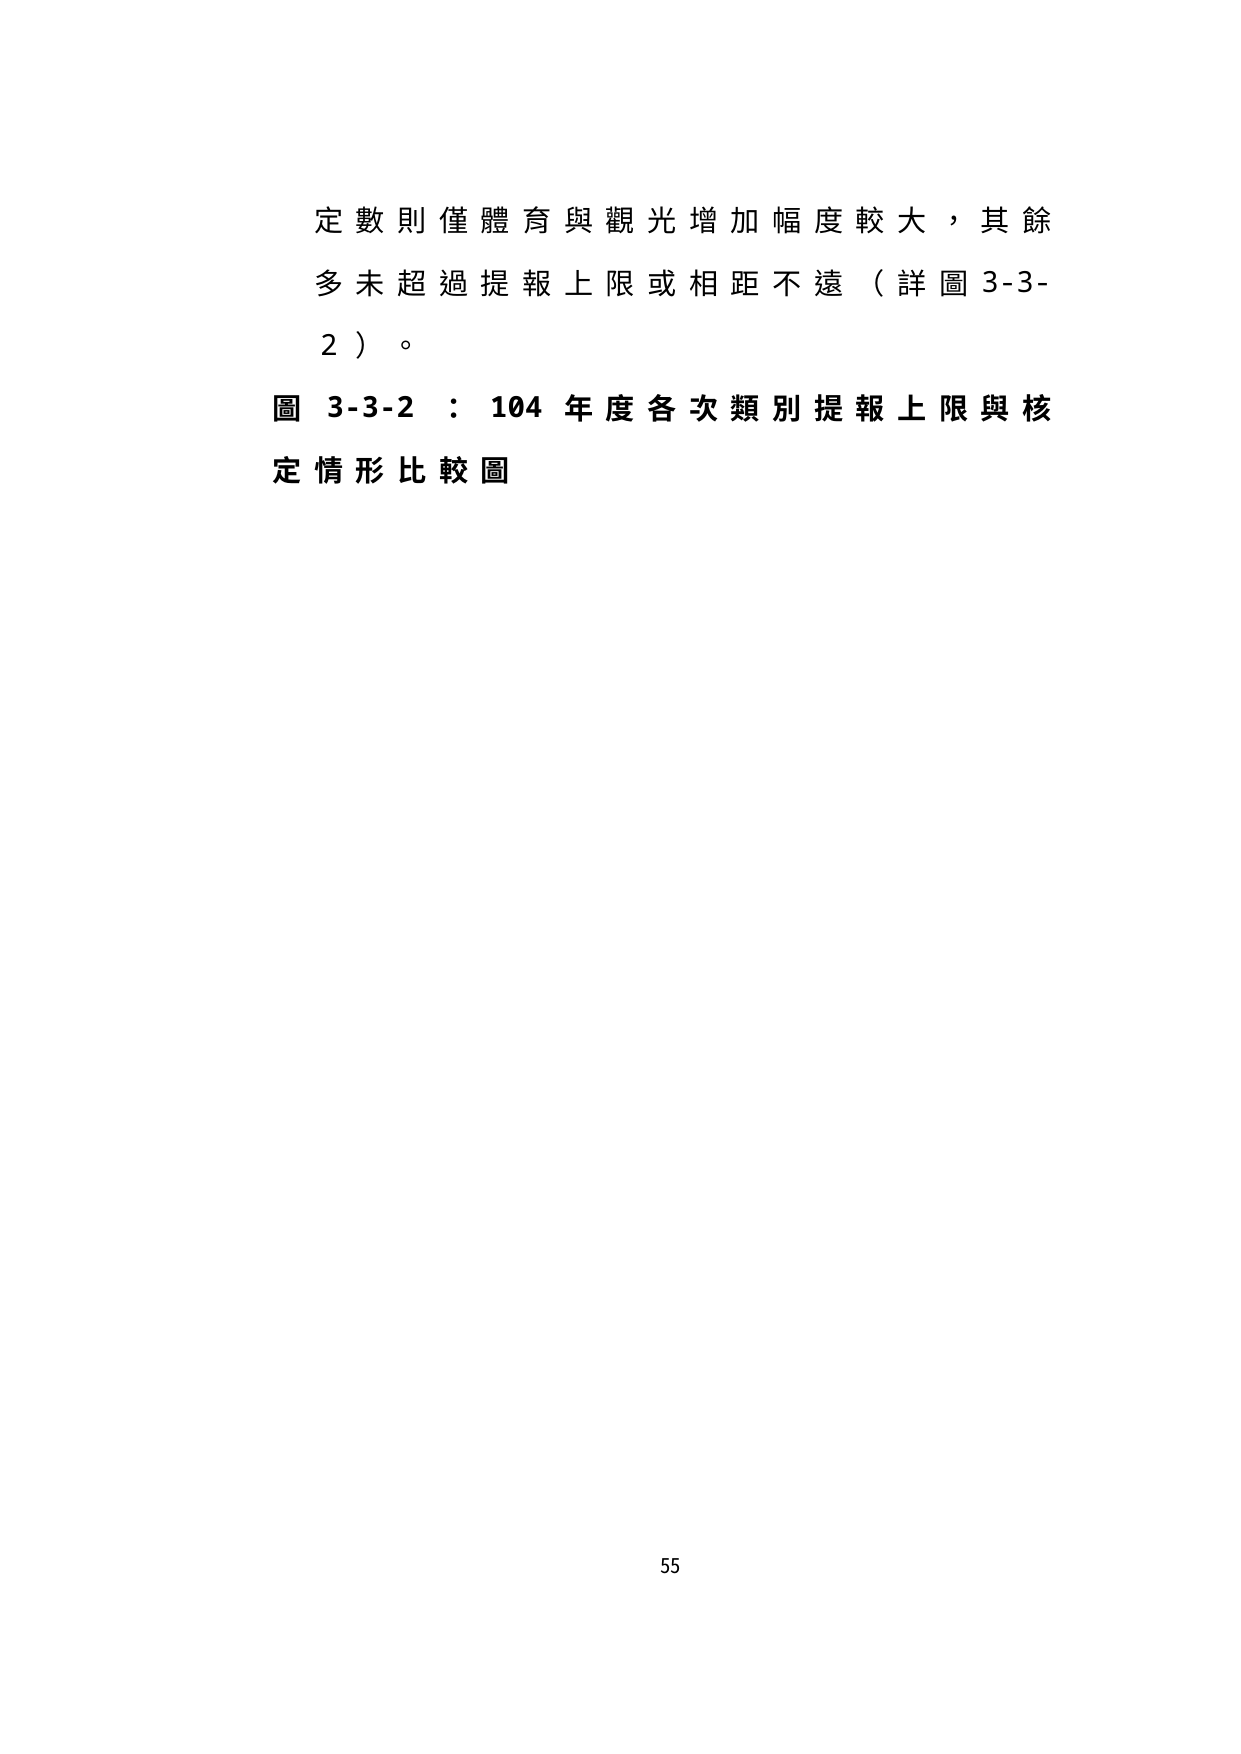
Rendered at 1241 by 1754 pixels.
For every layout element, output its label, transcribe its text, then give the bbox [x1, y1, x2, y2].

text 圖3-3-2：104年度各次類別提報上限與核定情形比較圖 [241, 365, 1058, 490]
text 定數則僅體育與觀光增加幅度較大，其餘多未超過提報上限或相距不遠（詳圖3-3-2）。 [271, 177, 1058, 365]
